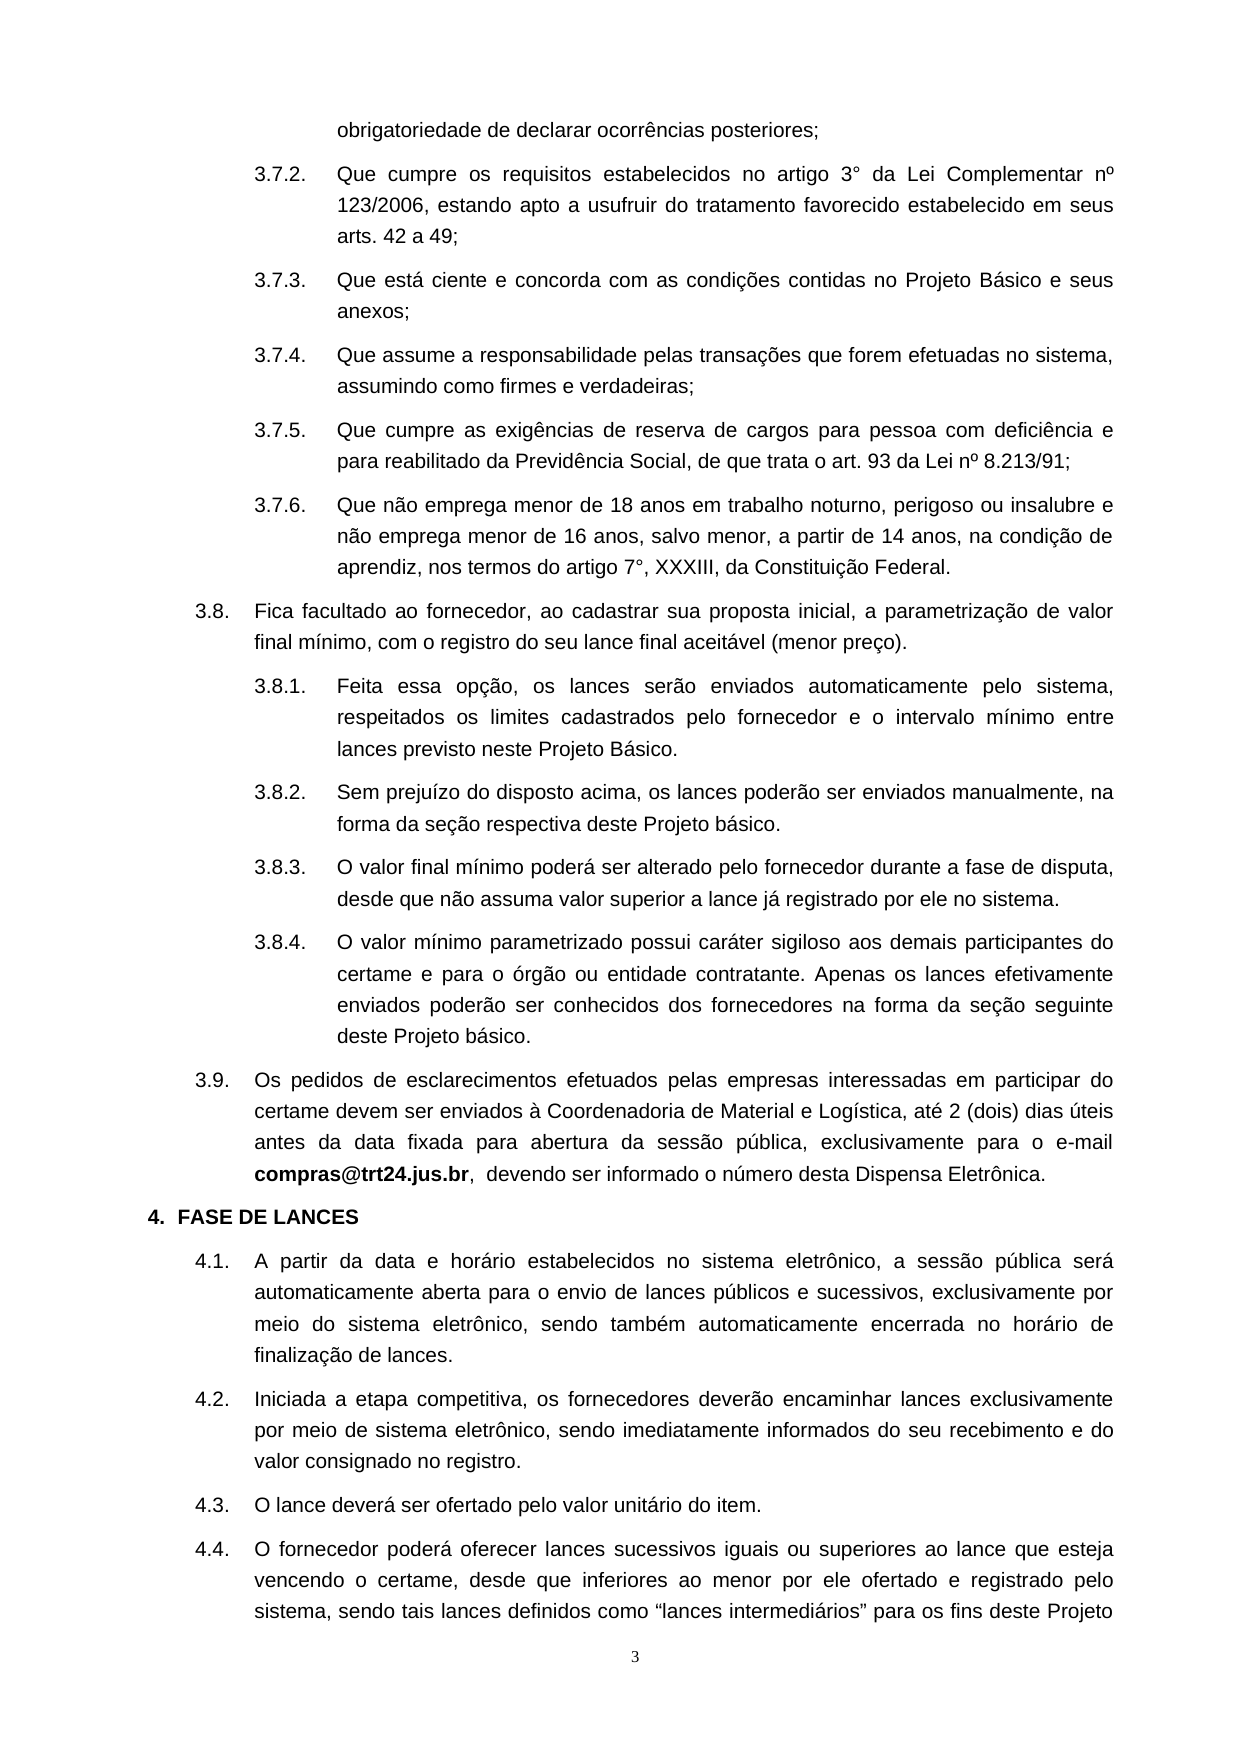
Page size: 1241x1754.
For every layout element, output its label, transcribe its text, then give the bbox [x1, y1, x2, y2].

list Os pedidos de esclarecimentos efetuados pelas empresas interessadas em participar do certame devem ser enviados à Coordenadoria de Material e Logística, até 2 (dois) dias úteis antes da data fixada para abertura da sessão pública, exclusivamente para o e-mail compras@trt24.jus.br, devendo ser informado o número desta Dispensa Eletrônica. [195, 1062, 1115, 1187]
list Que cumpre os requisitos estabelecidos no artigo 3° da Lei Complementar nº 123/2006, estando apto a usufruir do tratamento favorecido estabelecido em seus arts. 42 a 49; [254, 156, 1115, 250]
list O fornecedor poderá oferecer lances sucessivos iguais ou superiores ao lance que esteja vencendo o certame, desde que inferiores ao menor por ele ofertado e registrado pelo sistema, sendo tais lances definidos como “lances intermediários” para os fins deste Projeto [195, 1531, 1115, 1625]
list O valor final mínimo poderá ser alterado pelo fornecedor durante a fase de disputa, desde que não assuma valor superior a lance já registrado por ele no sistema. [254, 850, 1115, 912]
list Que não emprega menor de 18 anos em trabalho noturno, perigoso ou insalubre e não emprega menor de 16 anos, salvo menor, a partir de 14 anos, na condição de aprendiz, nos termos do artigo 7°, XXXIII, da Constituição Federal. [254, 487, 1115, 581]
list Que assume a responsabilidade pelas transações que forem efetuadas no sistema, assumindo como firmes e verdadeiras; [254, 337, 1115, 400]
list Que cumpre as exigências de reserva de cargos para pessoa com deficiência e para reabilitado da Previdência Social, de que trata o art. 93 da Lei nº 8.213/91; [254, 412, 1115, 475]
list Iniciada a etapa competitiva, os fornecedores deverão encaminhar lances exclusivamente por meio de sistema eletrônico, sendo imediatamente informados do seu recebimento e do valor consignado no registro. [195, 1381, 1115, 1475]
list Fica facultado ao fornecedor, ao cadastrar sua proposta inicial, a parametrização de valor final mínimo, com o registro do seu lance final aceitável (menor preço). [195, 593, 1115, 656]
list Sem prejuízo do disposto acima, os lances poderão ser enviados manualmente, na forma da seção respectiva deste Projeto básico. [254, 775, 1115, 837]
list Feita essa opção, os lances serão enviados automaticamente pelo sistema, respeitados os limites cadastrados pelo fornecedor e o intervalo mínimo entre lances previsto neste Projeto Básico. [254, 668, 1115, 762]
list Que está ciente e concorda com as condições contidas no Projeto Básico e seus anexos; [254, 262, 1115, 325]
list FASE DE LANCES [148, 1200, 1115, 1231]
list obrigatoriedade de declarar ocorrências posteriores; [254, 112, 1115, 143]
list A partir da data e horário estabelecidos no sistema eletrônico, a sessão pública será automaticamente aberta para o envio de lances públicos e sucessivos, exclusivamente por meio do sistema eletrônico, sendo também automaticamente encerrada no horário de finalização de lances. [195, 1243, 1115, 1368]
list O valor mínimo parametrizado possui caráter sigiloso aos demais participantes do certame e para o órgão ou entidade contratante. Apenas os lances efetivamente enviados poderão ser conhecidos dos fornecedores na forma da seção seguinte deste Projeto básico. [254, 925, 1115, 1050]
list O lance deverá ser ofertado pelo valor unitário do item. [195, 1487, 1115, 1518]
